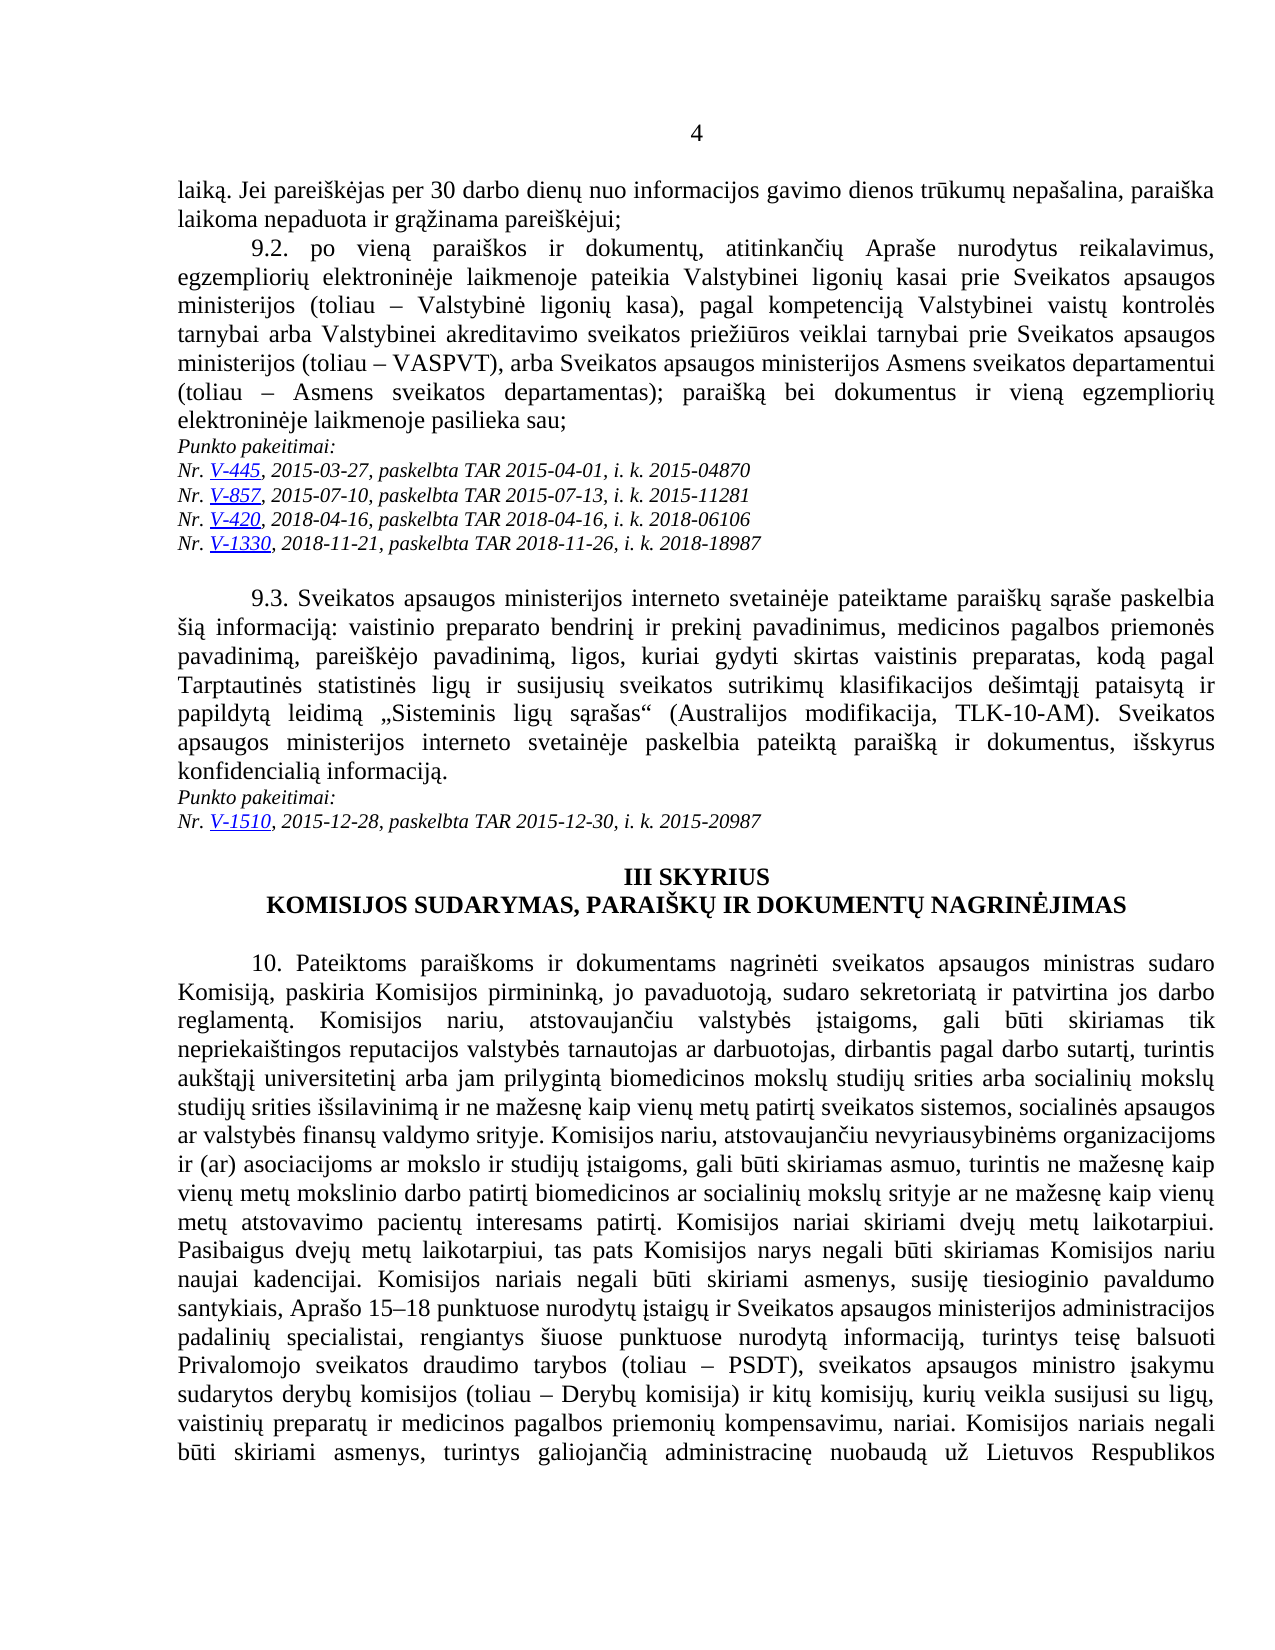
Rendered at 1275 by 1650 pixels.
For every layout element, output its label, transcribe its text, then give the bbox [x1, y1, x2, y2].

text 9.2. po vieną paraiškos ir dokumentų, atitinkančių Apraše nurodytus reikalavimus, egzempliorių elektroninėje laikmenoje pateikia Valstybinei ligonių kasai prie Sveikatos apsaugos ministerijos (toliau – Valstybinė ligonių kasa), pagal kompetenciją Valstybinei vaistų kontrolės tarnybai arba Valstybinei akreditavimo sveikatos priežiūros veiklai tarnybai prie Sveikatos apsaugos ministerijos (toliau – VASPVT), arba Sveikatos apsaugos ministerijos Asmens sveikatos departamentui (toliau – Asmens sveikatos departamentas); paraišką bei dokumentus ir vieną egzempliorių elektroninėje laikmenoje pasilieka sau; [177, 233, 1216, 434]
text 9.3. Sveikatos apsaugos ministerijos interneto svetainėje pateiktame paraiškų sąraše paskelbia šią informaciją: vaistinio preparato bendrinį ir prekinį pavadinimus, medicinos pagalbos priemonės pavadinimą, pareiškėjo pavadinimą, ligos, kuriai gydyti skirtas vaistinis preparatas, kodą pagal Tarptautinės statistinės ligų ir susijusių sveikatos sutrikimų klasifikacijos dešimtąjį pataisytą ir papildytą leidimą „Sisteminis ligų sąrašas“ (Australijos modifikacija, TLK-10-AM). Sveikatos apsaugos ministerijos interneto svetainėje paskelbia pateiktą paraišką ir dokumentus, išskyrus konfidencialią informaciją. [177, 583, 1216, 785]
text Nr. V-1510, 2015-12-28, paskelbta TAR 2015-12-30, i. k. 2015-20987 [177, 809, 1216, 833]
text 10. Pateiktoms paraiškoms ir dokumentams nagrinėti sveikatos apsaugos ministras sudaro Komisiją, paskiria Komisijos pirmininką, jo pavaduotoją, sudaro sekretoriatą ir patvirtina jos darbo reglamentą. Komisijos nariu, atstovaujančiu valstybės įstaigoms, gali būti skiriamas tik nepriekaištingos reputacijos valstybės tarnautojas ar darbuotojas, dirbantis pagal darbo sutartį, turintis aukštąjį universitetinį arba jam prilygintą biomedicinos mokslų studijų srities arba socialinių mokslų studijų srities išsilavinimą ir ne mažesnę kaip vienų metų patirtį sveikatos sistemos, socialinės apsaugos ar valstybės finansų valdymo srityje. Komisijos nariu, atstovaujančiu nevyriausybinėms organizacijoms ir (ar) asociacijoms ar mokslo ir studijų įstaigoms, gali būti skiriamas asmuo, turintis ne mažesnę kaip vienų metų mokslinio darbo patirtį biomedicinos ar socialinių mokslų srityje ar ne mažesnę kaip vienų metų atstovavimo pacientų interesams patirtį. Komisijos nariai skiriami dvejų metų laikotarpiui. Pasibaigus dvejų metų laikotarpiui, tas pats Komisijos narys negali būti skiriamas Komisijos nariu naujai kadencijai. Komisijos nariais negali būti skiriami asmenys, susiję tiesioginio pavaldumo santykiais, Aprašo 15–18 punktuose nurodytų įstaigų ir Sveikatos apsaugos ministerijos administracijos padalinių specialistai, rengiantys šiuose punktuose nurodytą informaciją, turintys teisę balsuoti Privalomojo sveikatos draudimo tarybos (toliau – PSDT), sveikatos apsaugos ministro įsakymu sudarytos derybų komisijos (toliau – Derybų komisija) ir kitų komisijų, kurių veikla susijusi su ligų, vaistinių preparatų ir medicinos pagalbos priemonių kompensavimu, nariai. Komisijos nariais negali būti skiriami asmenys, turintys galiojančią administracinę nuobaudą už Lietuvos Respublikos [177, 948, 1216, 1465]
text Punkto pakeitimai: [177, 434, 1216, 458]
text Punkto pakeitimai: [177, 785, 1216, 809]
text Nr. V-420, 2018-04-16, paskelbta TAR 2018-04-16, i. k. 2018-06106 [177, 507, 1216, 531]
text Nr. V-1330, 2018-11-21, paskelbta TAR 2018-11-26, i. k. 2018-18987 [177, 531, 1216, 555]
text Nr. V-857, 2015-07-10, paskelbta TAR 2015-07-13, i. k. 2015-11281 [177, 482, 1216, 507]
text III SKYRIUS [177, 862, 1216, 890]
text laiką. Jei pareiškėjas per 30 darbo dienų nuo informacijos gavimo dienos trūkumų nepašalina, paraiška laikoma nepaduota ir grąžinama pareiškėjui; [177, 176, 1216, 233]
text KOMISIJOS SUDARYMAS, PARAIŠKŲ IR DOKUMENTŲ NAGRINĖJIMAS [177, 890, 1216, 919]
text Nr. V-445, 2015-03-27, paskelbta TAR 2015-04-01, i. k. 2015-04870 [177, 458, 1216, 482]
